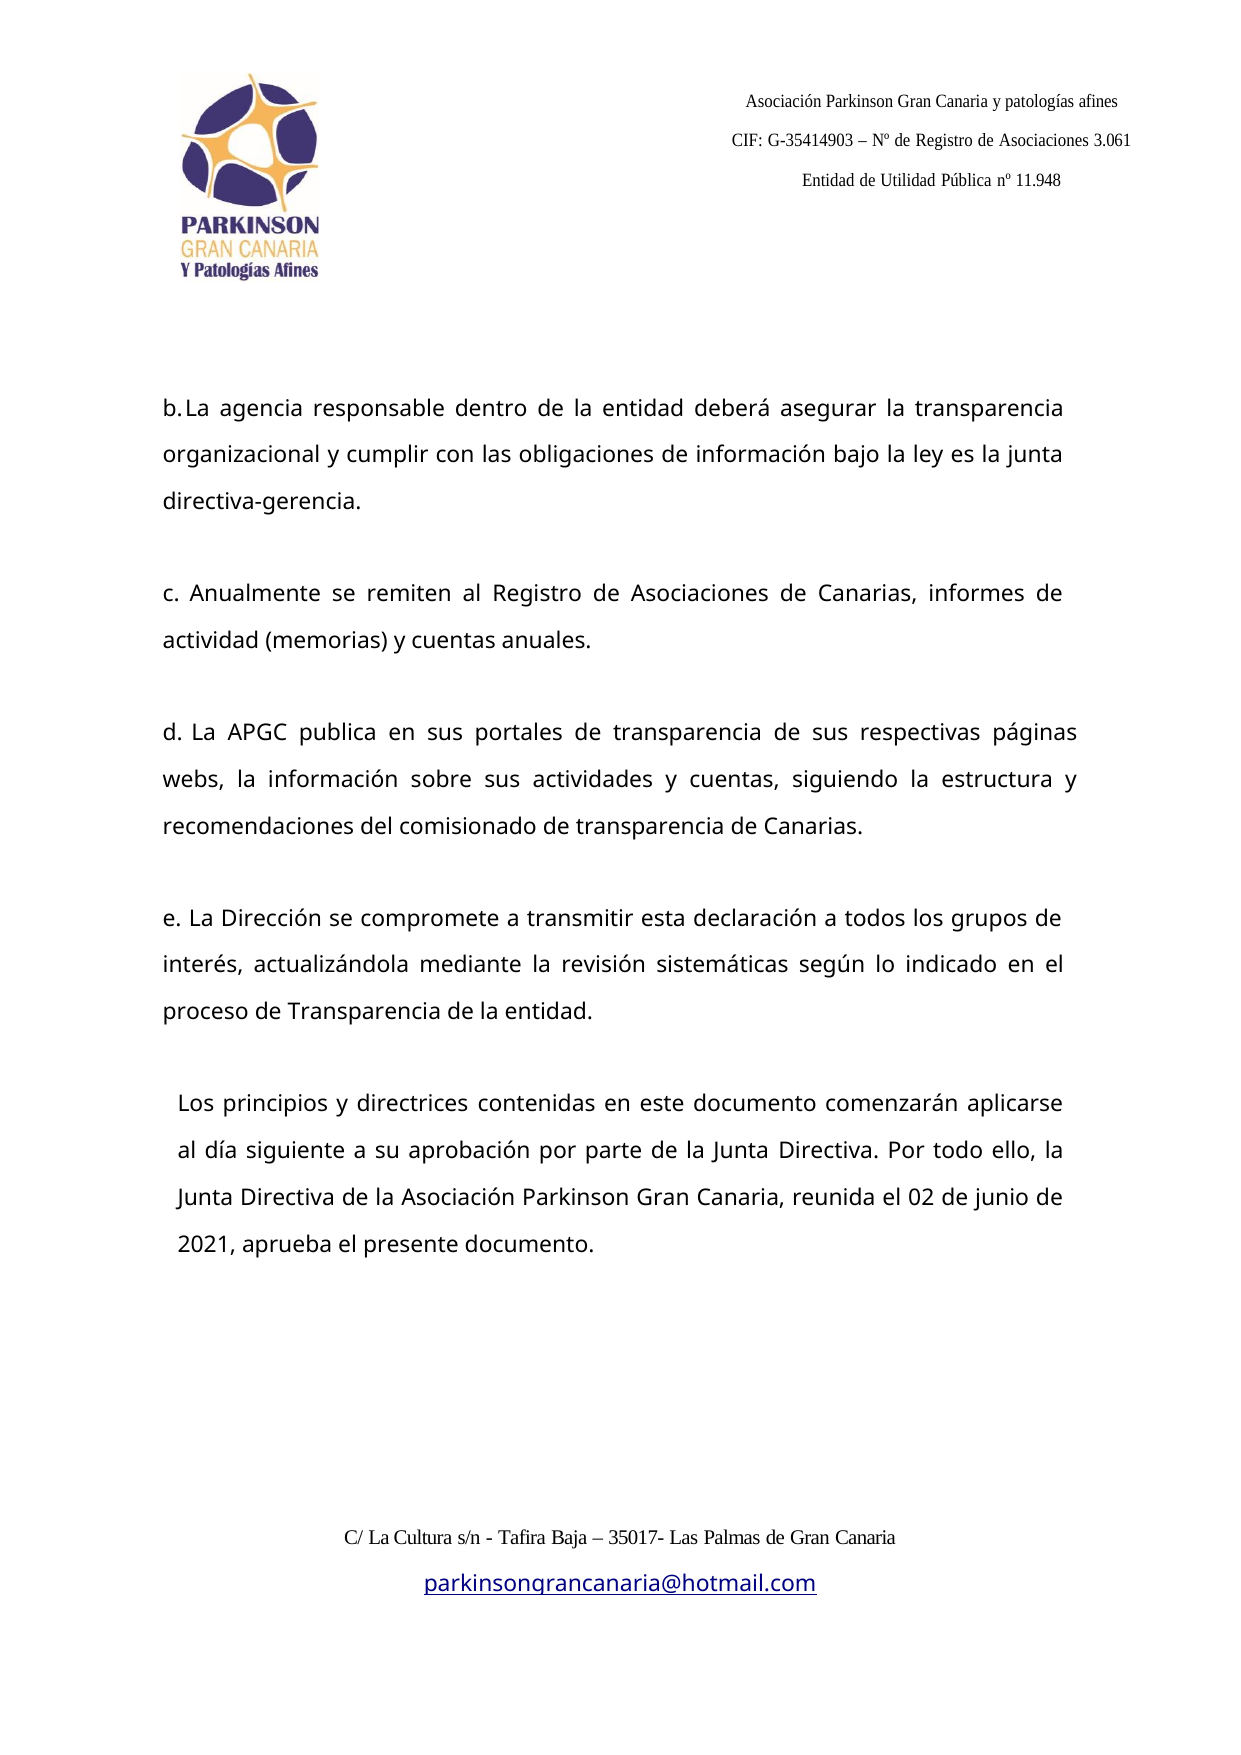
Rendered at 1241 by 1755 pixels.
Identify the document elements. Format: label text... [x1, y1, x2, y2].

list La Dirección se compromete a transmitir esta declaración a todos los grupos de interés, actualizándola mediante la revisión sistemáticas según lo indicado en el proceso de Transparencia de la entidad. [162, 902, 1064, 1027]
list Anualmente se remiten al Registro de Asociaciones de Canarias, informes de actividad (memorias) y cuentas anuales. [162, 577, 1064, 655]
list La agencia responsable dentro de la entidad deberá asegurar la transparencia organizacional y cumplir con las obligaciones de información bajo la ley es la junta directiva-gerencia. [162, 392, 1064, 516]
text Los principios y directrices contenidas en este documento comenzarán aplicarse al día siguiente a su aprobación por parte de la Junta Directiva. Por todo ello, la Junta Directiva de la Asociación Parkinson Gran Canaria, reunida el 02 de junio de 2021, aprueba el presente documento. [177, 1087, 1064, 1259]
list La APGC publica en sus portales de transparencia de sus respectivas páginas webs, la información sobre sus actividades y cuentas, siguiendo la estructura y recomendaciones del comisionado de transparencia de Canarias. [162, 716, 1078, 841]
